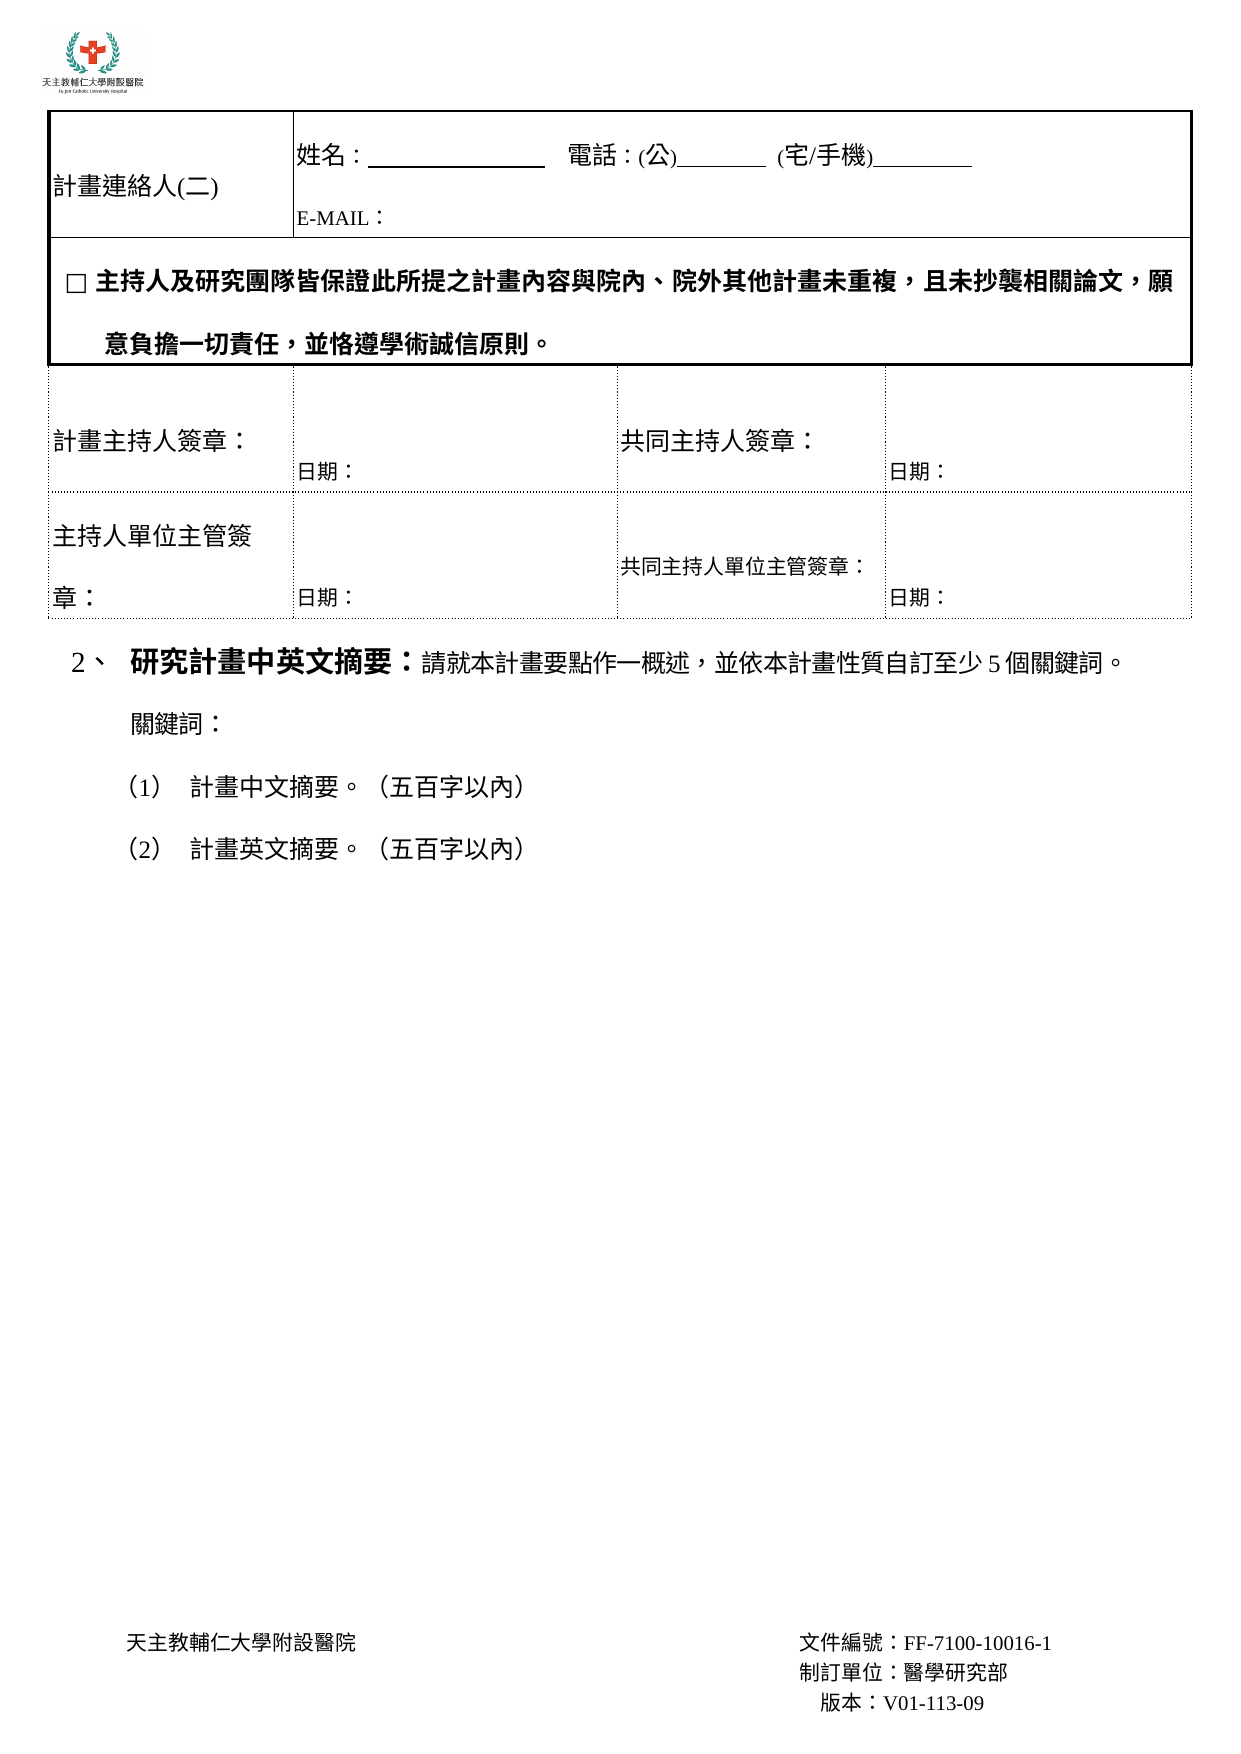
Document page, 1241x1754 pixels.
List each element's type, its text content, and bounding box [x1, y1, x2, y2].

table_cell □ 主持人及研究團隊皆保證此所提之計畫內容與院內、院外其他計畫未重複，且未抄襲相關論文，願意負擔一切責任，並恪遵學術誠信原則。 [51, 238, 1190, 363]
table_cell 日期： [885, 366, 1191, 491]
table_cell 姓名： 電話：(公) (宅/手機) E-MAIL： [294, 112, 1190, 237]
list 研究計畫中英文摘要：請就本計畫要點作一概述，並依本計畫性質自訂至少5個關鍵詞。 [71, 618, 1169, 681]
table_cell 日期： [885, 491, 1191, 617]
list 計畫中文摘要。（五百字以內） [113, 743, 1169, 806]
text 關鍵詞： [130, 681, 1169, 743]
table_cell 日期： [294, 491, 617, 617]
list 計畫英文摘要。（五百字以內） [113, 806, 1169, 868]
table_cell 共同主持人簽章： [617, 366, 885, 491]
table_cell 計畫主持人簽章： [49, 366, 293, 491]
table_cell 主持人單位主管簽章： [49, 491, 293, 617]
table_cell 計畫連絡人(二) [51, 112, 293, 237]
table_cell 共同主持人單位主管簽章： [617, 491, 885, 617]
table_cell 日期： [294, 366, 617, 491]
